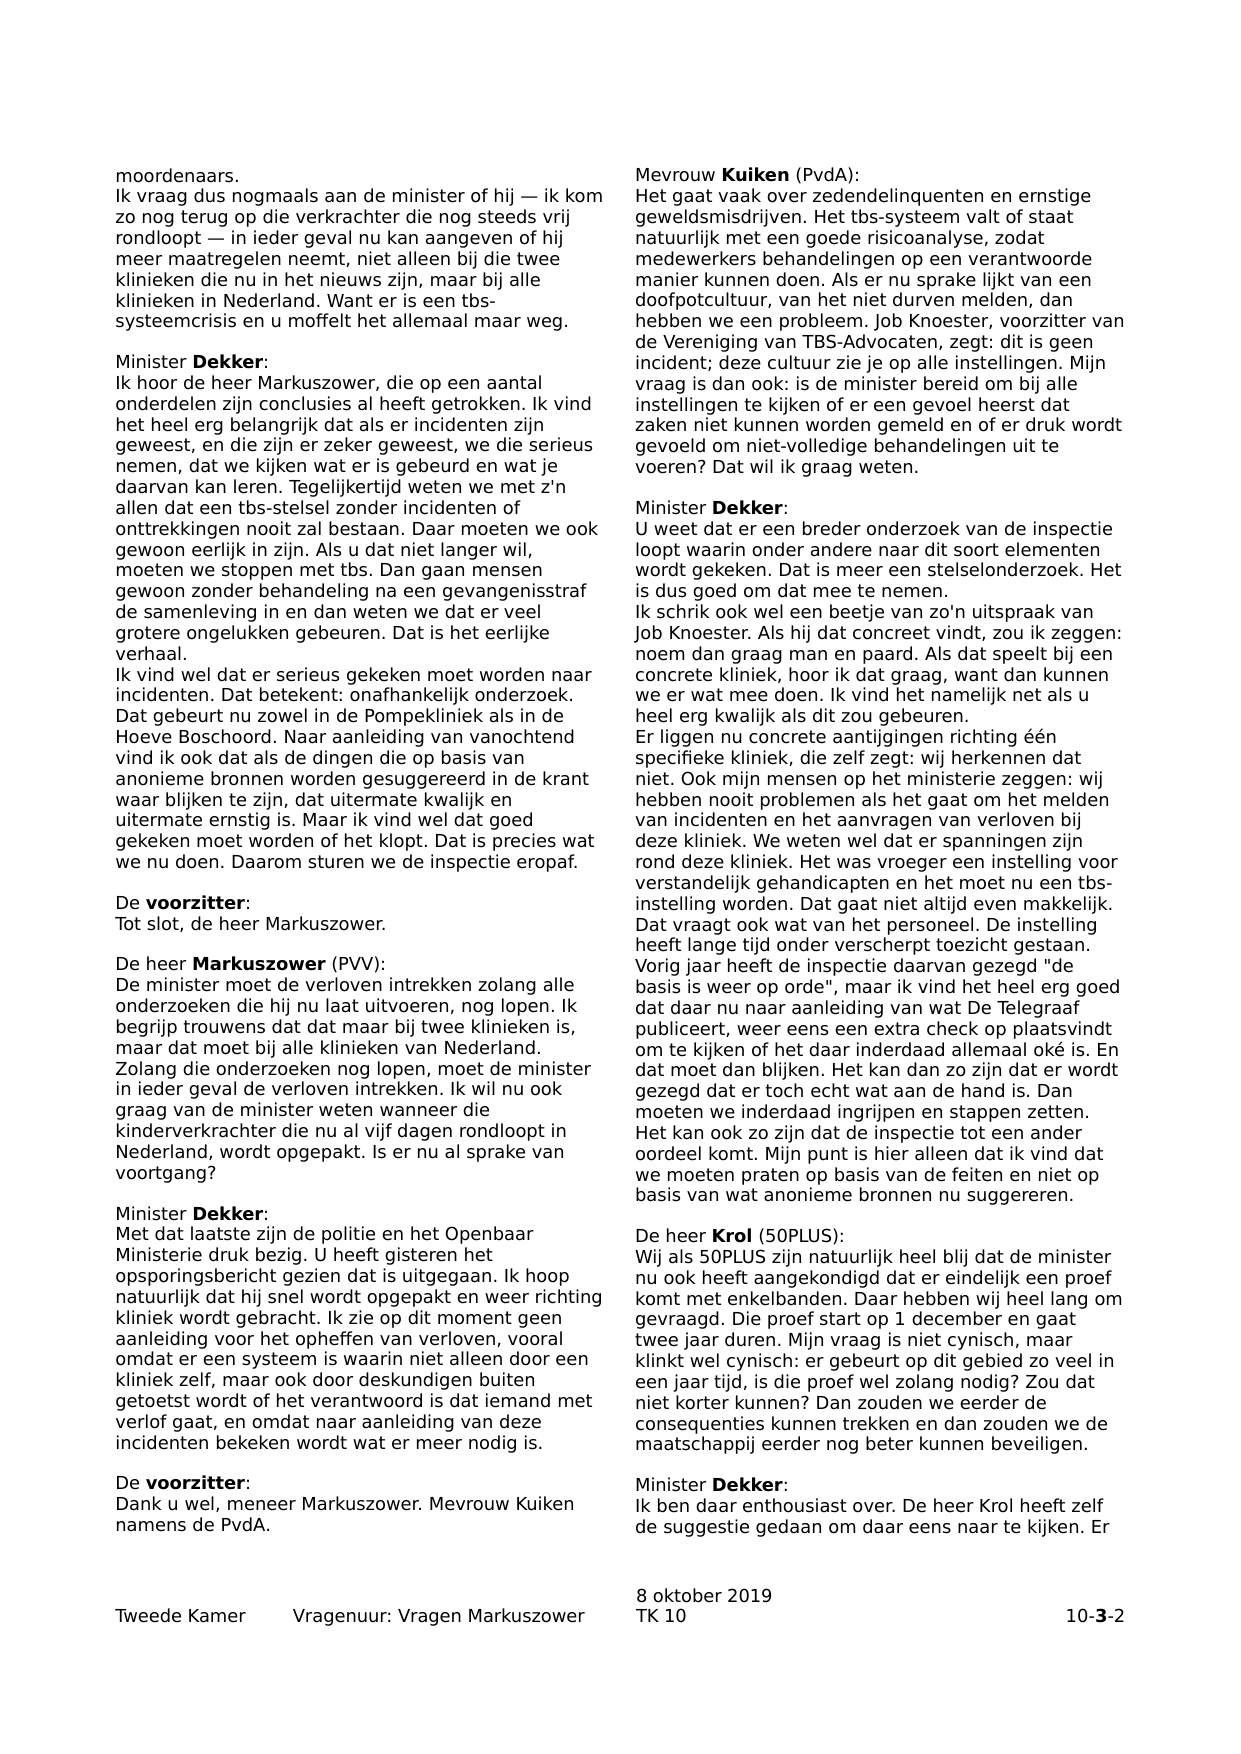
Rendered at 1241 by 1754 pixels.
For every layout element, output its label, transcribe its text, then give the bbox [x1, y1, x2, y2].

text Ik vind wel dat er serieus gekeken moet worden naar incidenten. Dat betekent: onafhankelijk onderzoek. Dat gebeurt nu zowel in de Pompekliniek als in de Hoeve Boschoord. Naar aanleiding van vanochtend vind ik ook dat als de dingen die op basis van anonieme bronnen worden gesuggereerd in de krant waar blijken te zijn, dat uitermate kwalijk en uitermate ernstig is. Maar ik vind wel dat goed gekeken moet worden of het klopt. Dat is precies wat we nu doen. Daarom sturen we de inspectie eropaf. [115, 664, 605, 873]
text Tot slot, de heer Markuszower. [115, 913, 605, 934]
text U weet dat er een breder onderzoek van de inspectie loopt waarin onder andere naar dit soort elementen wordt gekeken. Dat is meer een stelselonderzoek. Het is dus goed om dat mee te nemen. [635, 518, 1125, 602]
text De heer Krol (50PLUS): [635, 1226, 1125, 1247]
text De minister moet de verloven intrekken zolang alle onderzoeken die hij nu laat uitvoeren, nog lopen. Ik begrijp trouwens dat dat maar bij twee klinieken is, maar dat moet bij alle klinieken van Nederland. Zolang die onderzoeken nog lopen, moet de minister in ieder geval de verloven intrekken. Ik wil nu ook graag van de minister weten wanneer die kinderverkrachter die nu al vijf dagen rondloopt in Nederland, wordt opgepakt. Is er nu al sprake van voortgang? [115, 975, 605, 1183]
text Ik vraag dus nogmaals aan de minister of hij — ik kom zo nog terug op die verkrachter die nog steeds vrij rondloopt — in ieder geval nu kan aangeven of hij meer maatregelen neemt, niet alleen bij die twee klinieken die nu in het nieuws zijn, maar bij alle klinieken in Nederland. Want er is een tbs-systeemcrisis en u moffelt het allemaal maar weg. [115, 186, 605, 332]
text De heer Markuszower (PVV): [115, 954, 605, 975]
text Minister Dekker: [115, 1203, 605, 1224]
text De voorzitter: [115, 1473, 605, 1494]
text Minister Dekker: [635, 498, 1125, 518]
text Wij als 50PLUS zijn natuurlijk heel blij dat de minister nu ook heeft aangekondigd dat er eindelijk een proef komt met enkelbanden. Daar hebben wij heel lang om gevraagd. Die proef start op 1 december en gaat twee jaar duren. Mijn vraag is niet cynisch, maar klinkt wel cynisch: er gebeurt op dit gebied zo veel in een jaar tijd, is die proef wel zolang nodig? Zou dat niet korter kunnen? Dan zouden we eerder de consequenties kunnen trekken en dan zouden we de maatschappij eerder nog beter kunnen beveiligen. [635, 1247, 1125, 1455]
text Minister Dekker: [115, 352, 605, 373]
text Dank u wel, meneer Markuszower. Mevrouw Kuiken namens de PvdA. [115, 1494, 605, 1536]
text Het gaat vaak over zedendelinquenten en ernstige geweldsmisdrijven. Het tbs-systeem valt of staat natuurlijk met een goede risicoanalyse, zodat medewerkers behandelingen op een verantwoorde manier kunnen doen. Als er nu sprake lijkt van een doofpotcultuur, van het niet durven melden, dan hebben we een probleem. Job Knoester, voorzitter van de Vereniging van TBS-Advocaten, zegt: dit is geen incident; deze cultuur zie je op alle instellingen. Mijn vraag is dan ook: is de minister bereid om bij alle instellingen te kijken of er een gevoel heerst dat zaken niet kunnen worden gemeld en of er druk wordt gevoeld om niet-volledige behandelingen uit te voeren? Dat wil ik graag weten. [635, 186, 1125, 478]
text De voorzitter: [115, 893, 605, 913]
text moordenaars. [115, 165, 605, 186]
text Ik schrik ook wel een beetje van zo'n uitspraak van Job Knoester. Als hij dat concreet vindt, zou ik zeggen: noem dan graag man en paard. Als dat speelt bij een concrete kliniek, hoor ik dat graag, want dan kunnen we er wat mee doen. Ik vind het namelijk net als u heel erg kwalijk als dit zou gebeuren. [635, 602, 1125, 727]
text Ik hoor de heer Markuszower, die op een aantal onderdelen zijn conclusies al heeft getrokken. Ik vind het heel erg belangrijk dat als er incidenten zijn geweest, en die zijn er zeker geweest, we die serieus nemen, dat we kijken wat er is gebeurd en wat je daarvan kan leren. Tegelijkertijd weten we met z'n allen dat een tbs-stelsel zonder incidenten of onttrekkingen nooit zal bestaan. Daar moeten we ook gewoon eerlijk in zijn. Als u dat niet langer wil, moeten we stoppen met tbs. Dan gaan mensen gewoon zonder behandeling na een gevangenisstraf de samenleving in en dan weten we dat er veel grotere ongelukken gebeuren. Dat is het eerlijke verhaal. [115, 373, 605, 664]
text Ik ben daar enthousiast over. De heer Krol heeft zelf de suggestie gedaan om daar eens naar te kijken. Er [635, 1496, 1125, 1537]
text Mevrouw Kuiken (PvdA): [635, 165, 1125, 186]
text Met dat laatste zijn de politie en het Openbaar Ministerie druk bezig. U heeft gisteren het opsporingsbericht gezien dat is uitgegaan. Ik hoop natuurlijk dat hij snel wordt opgepakt en weer richting kliniek wordt gebracht. Ik zie op dit moment geen aanleiding voor het opheffen van verloven, vooral omdat er een systeem is waarin niet alleen door een kliniek zelf, maar ook door deskundigen buiten getoetst wordt of het verantwoord is dat iemand met verlof gaat, en omdat naar aanleiding van deze incidenten bekeken wordt wat er meer nodig is. [115, 1224, 605, 1453]
text Minister Dekker: [635, 1475, 1125, 1496]
text Er liggen nu concrete aantijgingen richting één specifieke kliniek, die zelf zegt: wij herkennen dat niet. Ook mijn mensen op het ministerie zeggen: wij hebben nooit problemen als het gaat om het melden van incidenten en het aanvragen van verloven bij deze kliniek. We weten wel dat er spanningen zijn rond deze kliniek. Het was vroeger een instelling voor verstandelijk gehandicapten en het moet nu een tbs-instelling worden. Dat gaat niet altijd even makkelijk. Dat vraagt ook wat van het personeel. De instelling heeft lange tijd onder verscherpt toezicht gestaan. Vorig jaar heeft de inspectie daarvan gezegd "de basis is weer op orde", maar ik vind het heel erg goed dat daar nu naar aanleiding van wat De Telegraaf publiceert, weer eens een extra check op plaatsvindt om te kijken of het daar inderdaad allemaal oké is. En dat moet dan blijken. Het kan dan zo zijn dat er wordt gezegd dat er toch echt wat aan de hand is. Dan moeten we inderdaad ingrijpen en stappen zetten. Het kan ook zo zijn dat de inspectie tot een ander oordeel komt. Mijn punt is hier alleen dat ik vind dat we moeten praten op basis van de feiten en niet op basis van wat anonieme bronnen nu suggereren. [635, 727, 1125, 1206]
